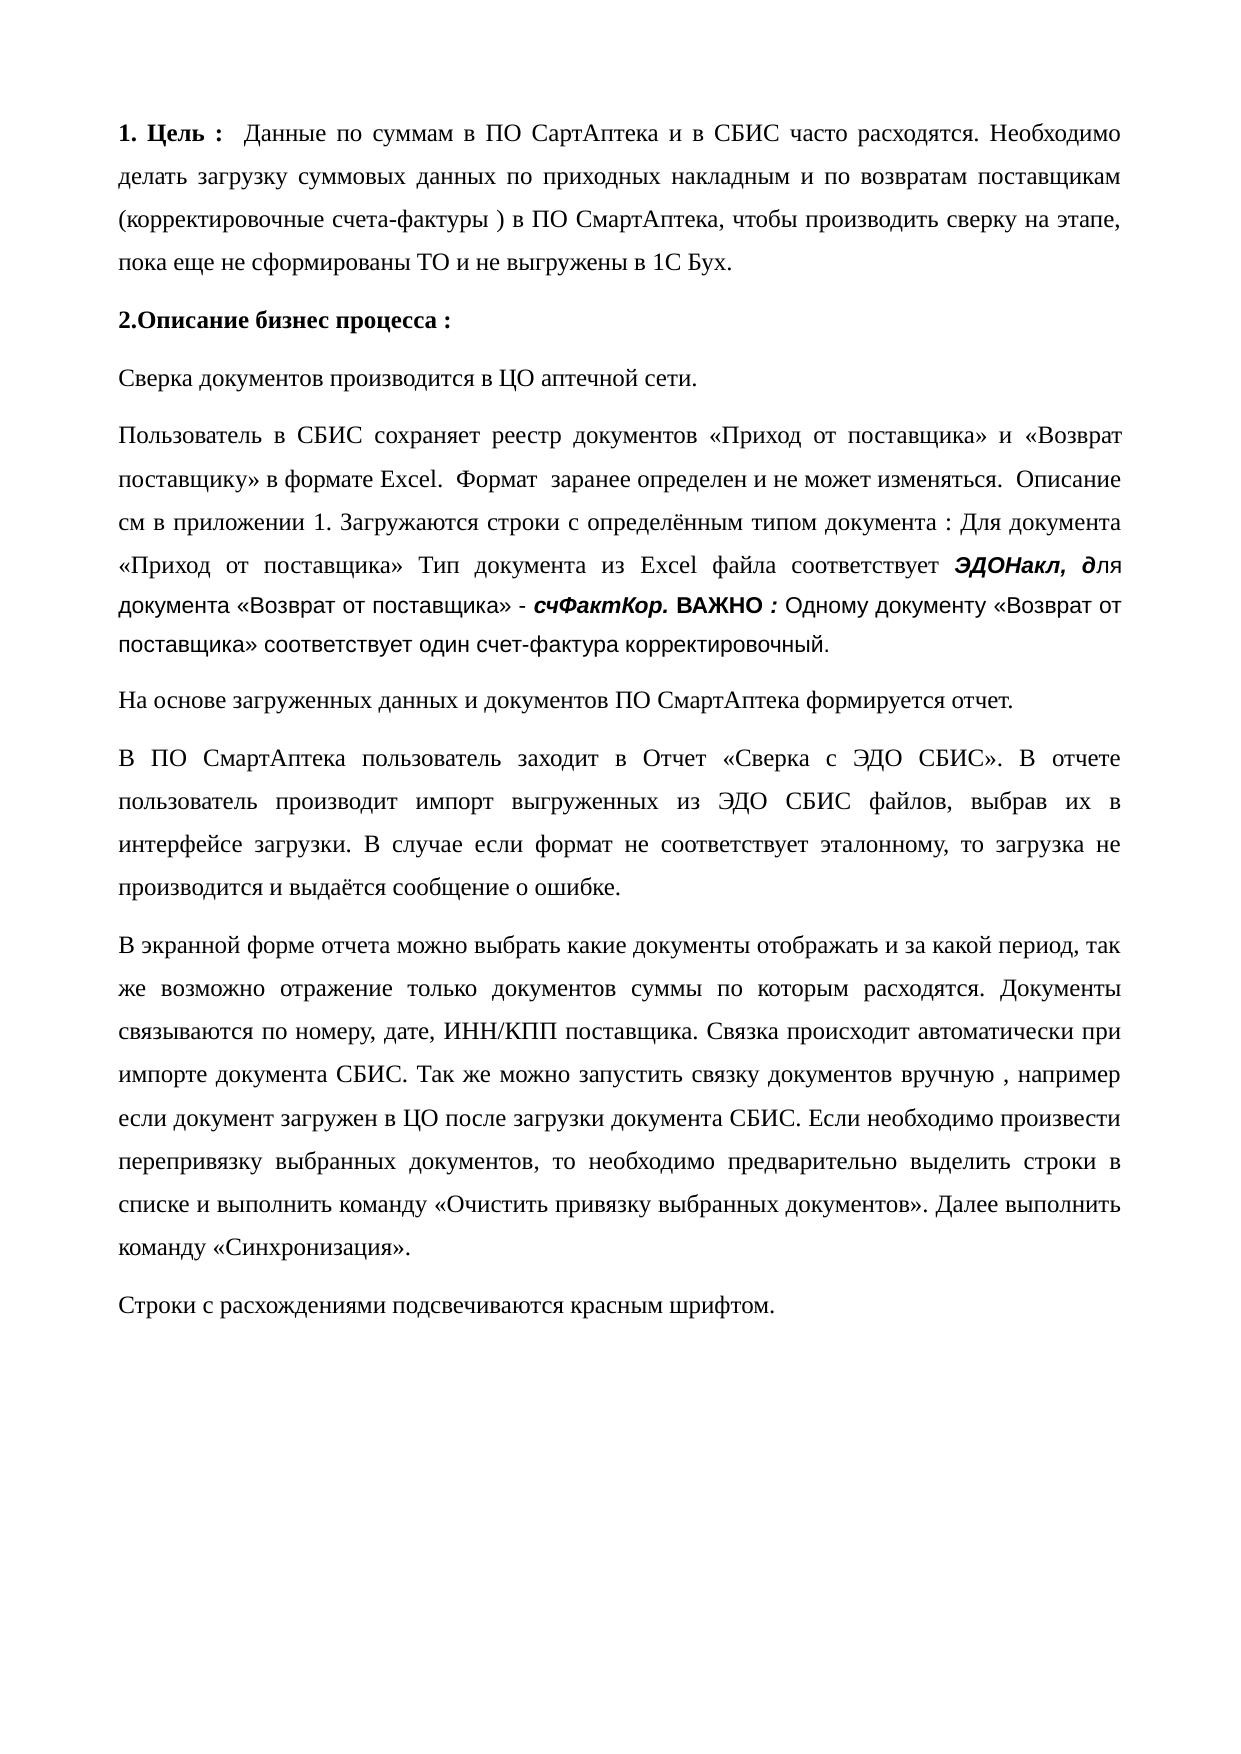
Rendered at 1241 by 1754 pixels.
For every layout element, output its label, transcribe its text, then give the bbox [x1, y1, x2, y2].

text 1. Цель : Данные по суммам в ПО СартАптека и в СБИС часто расходятся. Необходимо делать загрузку суммовых данных по приходных накладным и по возвратам поставщикам (корректировочные счета-фактуры ) в ПО СмартАптека, чтобы производить сверку на этапе, пока еще не сформированы ТО и не выгружены в 1С Бух. [118, 118, 1122, 276]
text Пользователь в СБИС сохраняет реестр документов «Приход от поставщика» и «Возврат поставщику» в формате Excel. Формат заранее определен и не может изменяться. Описание см в приложении 1. Загружаются строки с определённым типом документа : Для документа «Приход от поставщика» Тип документа из Excel файла соответствует ЭДОНакл, для документа «Возврат от поставщика» - счФактКор. ВАЖНО : Одному документу «Возврат от поставщика» соответствует один счет-фактура корректировочный. [118, 421, 1122, 658]
text 2.Описание бизнес процесса : [118, 305, 1122, 334]
text Сверка документов производится в ЦО аптечной сети. [118, 363, 1122, 392]
text В ПО СмартАптека пользователь заходит в Отчет «Сверка с ЭДО СБИС». В отчете пользователь производит импорт выгруженных из ЭДО СБИС файлов, выбрав их в интерфейсе загрузки. В случае если формат не соответствует эталонному, то загрузка не производится и выдаётся сообщение о ошибке. [118, 743, 1122, 901]
text Строки с расхождениями подсвечиваются красным шрифтом. [118, 1290, 1122, 1318]
text В экранной форме отчета можно выбрать какие документы отображать и за какой период, так же возможно отражение только документов суммы по которым расходятся. Документы связываются по номеру, дате, ИНН/КПП поставщика. Связка происходит автоматически при импорте документа СБИС. Так же можно запустить связку документов вручную , например если документ загружен в ЦО после загрузки документа СБИС. Если необходимо произвести перепривязку выбранных документов, то необходимо предварительно выделить строки в списке и выполнить команду «Очистить привязку выбранных документов». Далее выполнить команду «Синхронизация». [118, 930, 1122, 1261]
text На основе загруженных данных и документов ПО СмартАптека формируется отчет. [118, 685, 1122, 714]
